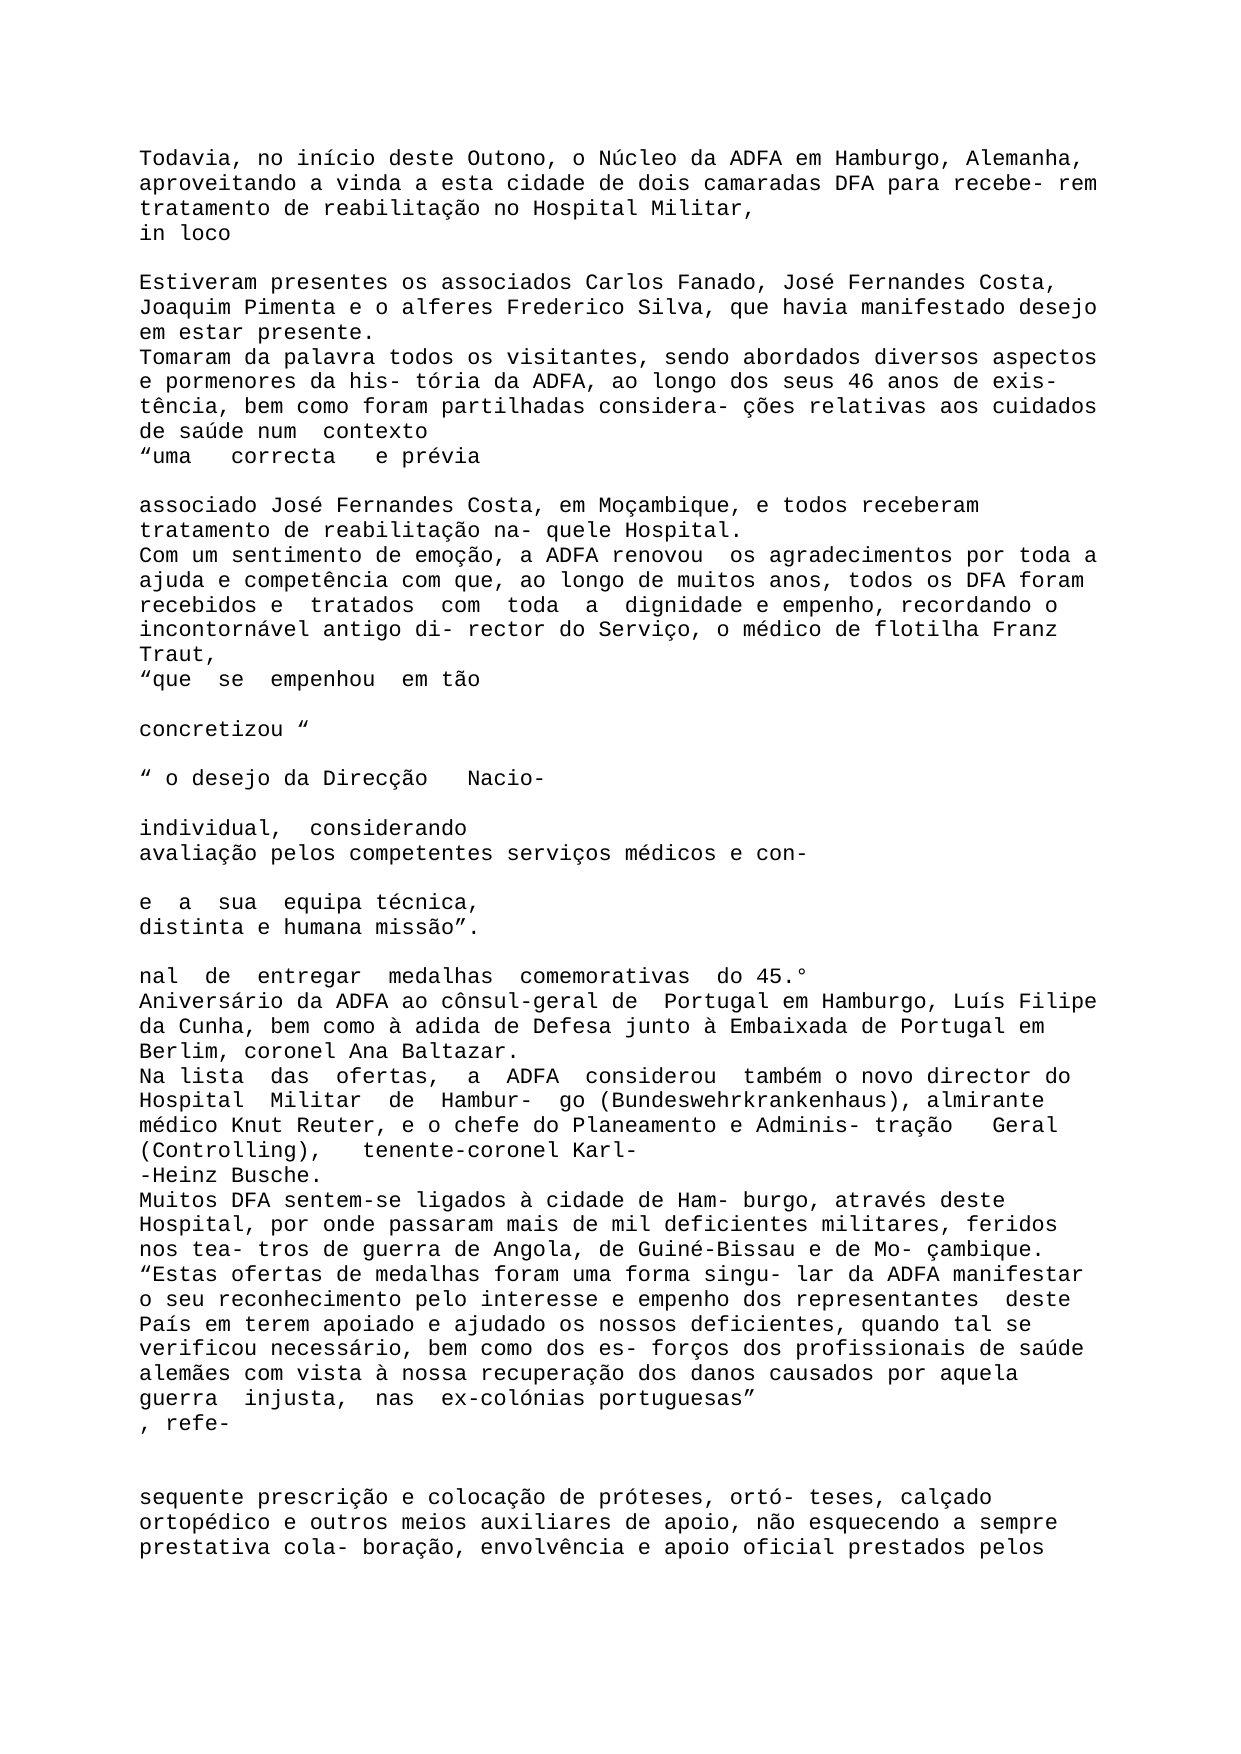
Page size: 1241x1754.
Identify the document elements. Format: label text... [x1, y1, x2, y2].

text avaliação pelos competentes serviços médicos e con- [139, 842, 1101, 867]
text nal de entregar medalhas comemorativas do 45.° [139, 966, 1101, 991]
text Com um sentimento de emoção, a ADFA renovou os agradecimentos por toda a ajuda e competência com que, ao longo de muitos anos, todos os DFA foram recebidos e tratados com toda a dignidade e empenho, recordando o incontornável antigo di- rector do Serviço, o médico de flotilha Franz Traut, [139, 544, 1101, 668]
text e a sua equipa técnica, [139, 891, 1101, 916]
text “que se empenhou em tão [139, 668, 1101, 693]
text associado José Fernandes Costa, em Moçambique, e todos receberam tratamento de reabilitação na- quele Hospital. [139, 495, 1101, 544]
text concretizou “ [139, 718, 1101, 743]
text Todavia, no início deste Outono, o Núcleo da ADFA em Hamburgo, Alemanha, aproveitando a vinda a esta cidade de dois camaradas DFA para recebe- rem tratamento de reabilitação no Hospital Militar, [139, 148, 1101, 222]
text Na lista das ofertas, a ADFA considerou também o novo director do Hospital Militar de Hambur- go (Bundeswehrkrankenhaus), almirante médico Knut Reuter, e o chefe do Planeamento e Adminis- tração Geral (Controlling), tenente-coronel Karl- [139, 1065, 1101, 1164]
text “uma correcta e prévia [139, 445, 1101, 470]
text -Heinz Busche. [139, 1164, 1101, 1189]
text Tomaram da palavra todos os visitantes, sendo abordados diversos aspectos e pormenores da his- tória da ADFA, ao longo dos seus 46 anos de exis- tência, bem como foram partilhadas considera- ções relativas aos cuidados de saúde num contexto [139, 346, 1101, 445]
text “Estas ofertas de medalhas foram uma forma singu- lar da ADFA manifestar o seu reconhecimento pelo interesse e empenho dos representantes deste País em terem apoiado e ajudado os nossos deficientes, quando tal se verificou necessário, bem como dos es- forços dos profissionais de saúde alemães com vista à nossa recuperação dos danos causados por aquela guerra injusta, nas ex-colónias portuguesas” [139, 1263, 1101, 1412]
text “ o desejo da Direcção Nacio- [139, 767, 1101, 792]
text distinta e humana missão”. [139, 916, 1101, 941]
text Estiveram presentes os associados Carlos Fanado, José Fernandes Costa, Joaquim Pimenta e o alferes Frederico Silva, que havia manifestado desejo em estar presente. [139, 272, 1101, 346]
text , refe- [139, 1412, 1101, 1437]
text Muitos DFA sentem-se ligados à cidade de Ham- burgo, através deste Hospital, por onde passaram mais de mil deficientes militares, feridos nos tea- tros de guerra de Angola, de Guiné-Bissau e de Mo- çambique. [139, 1189, 1101, 1263]
text Aniversário da ADFA ao cônsul-geral de Portugal em Hamburgo, Luís Filipe da Cunha, bem como à adida de Defesa junto à Embaixada de Portugal em Berlim, coronel Ana Baltazar. [139, 991, 1101, 1065]
text in loco [139, 222, 1101, 247]
text sequente prescrição e colocação de próteses, ortó- teses, calçado ortopédico e outros meios auxiliares de apoio, não esquecendo a sempre prestativa cola- boração, envolvência e apoio oficial prestados pelos [139, 1486, 1101, 1561]
text individual, considerando [139, 817, 1101, 842]
